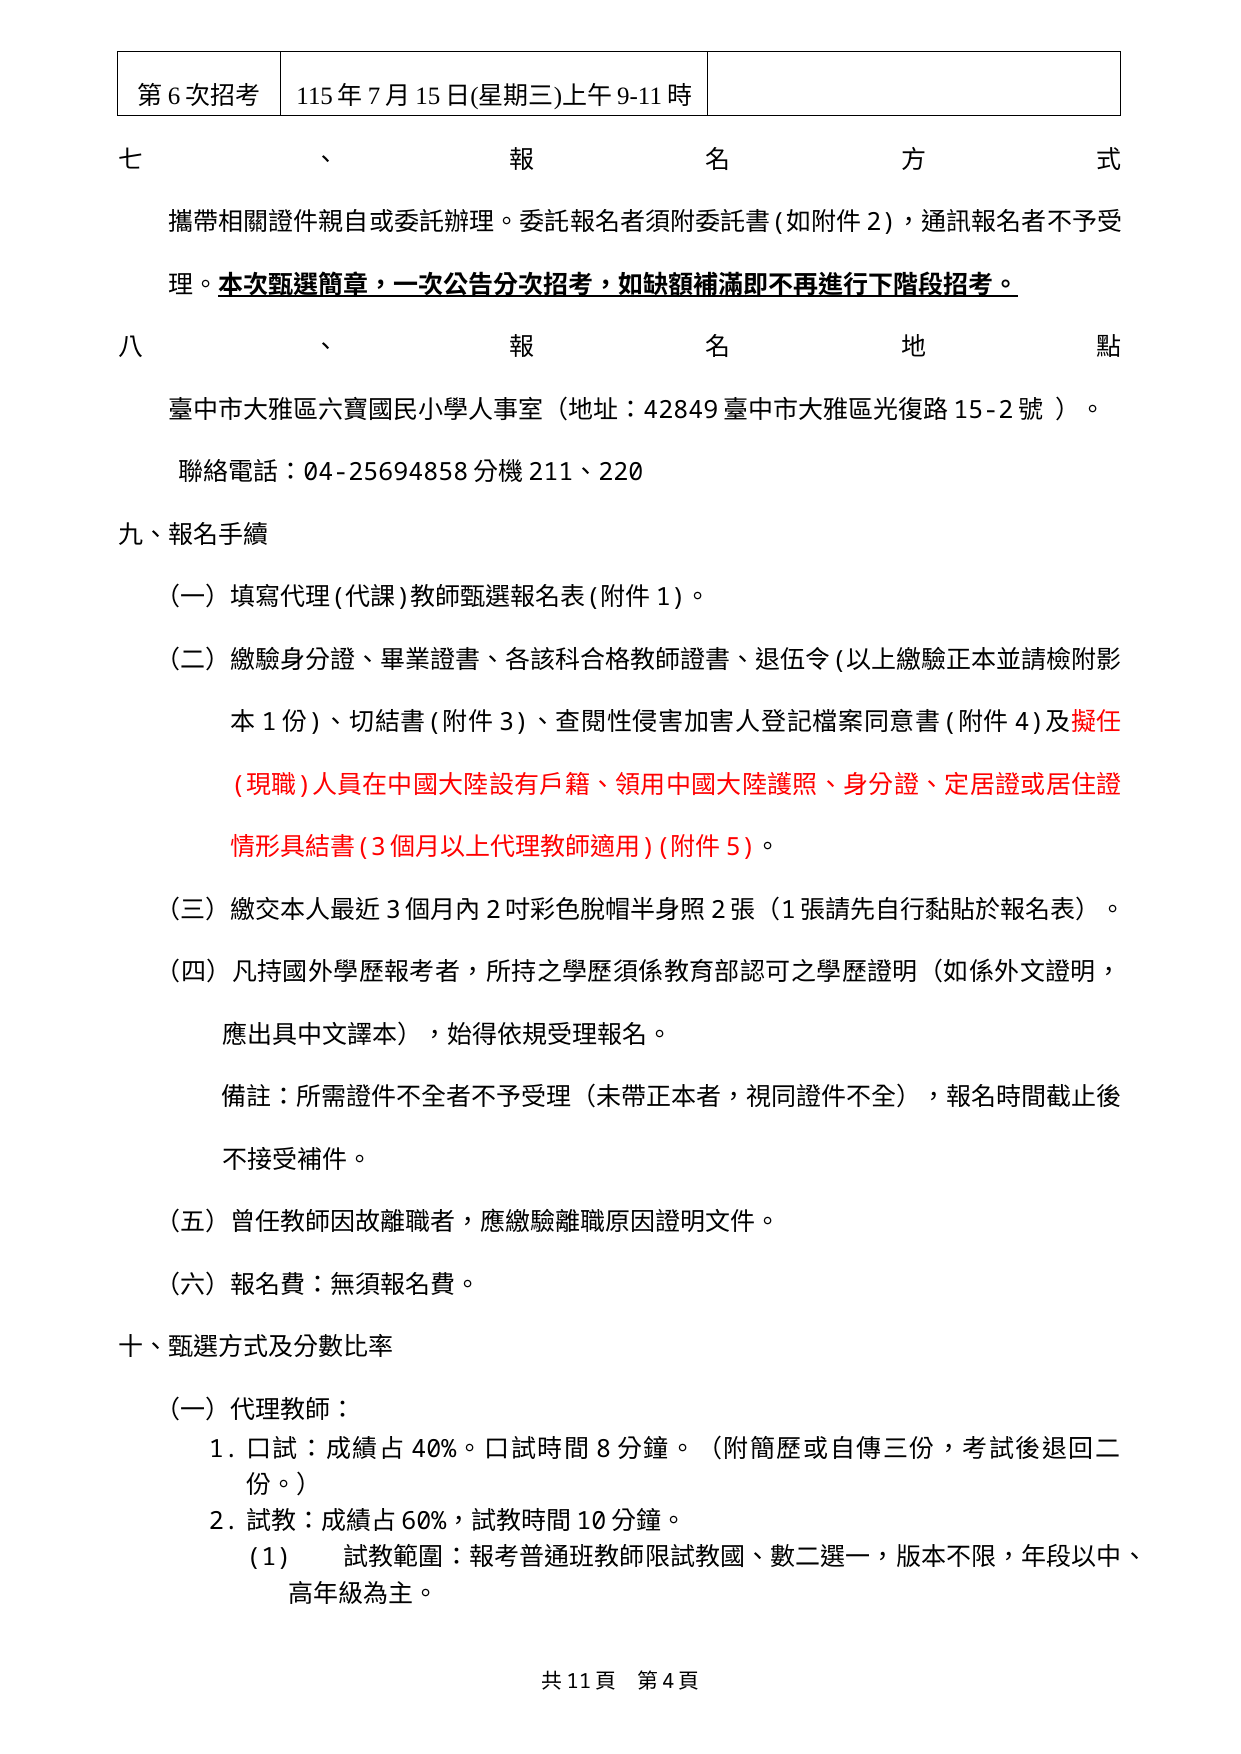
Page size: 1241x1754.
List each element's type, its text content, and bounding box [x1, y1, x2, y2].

text （一）代理教師： [156, 1366, 1122, 1428]
text 七、報名方式 攜帶相關證件親自或委託辦理。委託報名者須附委託書(如附件2)，通訊報名者不予受理。本次甄選簡章，一次公告分次招考，如缺額補滿即不再進行下階段招考。 [118, 116, 1122, 303]
text 聯絡電話：04-25694858分機211、220 [118, 428, 1122, 491]
table_cell 115年7月15日(星期三)上午9-11時 [281, 52, 707, 114]
text （五）曾任教師因故離職者，應繳驗離職原因證明文件。 [156, 1178, 1122, 1241]
text 十、甄選方式及分數比率 [118, 1303, 1122, 1366]
list 口試：成績占40%。口試時間8分鐘。（附簡歷或自傳三份，考試後退回二份。） [209, 1428, 1122, 1501]
list 試教：成績占60%，試教時間10分鐘。 [209, 1501, 1122, 1537]
text 備註：所需證件不全者不予受理（未帶正本者，視同證件不全），報名時間截止後不接受補件。 [222, 1053, 1122, 1178]
text （三）繳交本人最近3個月內2吋彩色脫帽半身照2張（1張請先自行黏貼於報名表）。 [156, 866, 1122, 928]
text 九、報名手續 [118, 491, 1122, 553]
text （二）繳驗身分證、畢業證書、各該科合格教師證書、退伍令(以上繳驗正本並請檢附影本1份)、切結書(附件3)、查閱性侵害加害人登記檔案同意書(附件4)及擬任(現職)人員在中國大陸設有戶籍、領用中國大陸護照、身分證、定居證或居住證情形具結書(3個月以上代理教師適用)(附件5)。 [156, 616, 1122, 866]
text （一）填寫代理(代課)教師甄選報名表(附件1)。 [118, 553, 1122, 616]
text 八、報名地點 臺中市大雅區六寶國民小學人事室（地址：42849臺中市大雅區光復路15-2號 ）。 [118, 303, 1122, 428]
text （六）報名費：無須報名費。 [156, 1241, 1122, 1303]
list 試教範圍：報考普通班教師限試教國、數二選一，版本不限，年段以中、高年級為主。 [246, 1537, 1122, 1609]
table_cell 第6次招考 [118, 52, 280, 114]
table_cell [708, 52, 1120, 114]
text （四）凡持國外學歷報考者，所持之學歷須係教育部認可之學歷證明（如係外文證明，應出具中文譯本），始得依規受理報名。 [156, 928, 1122, 1053]
